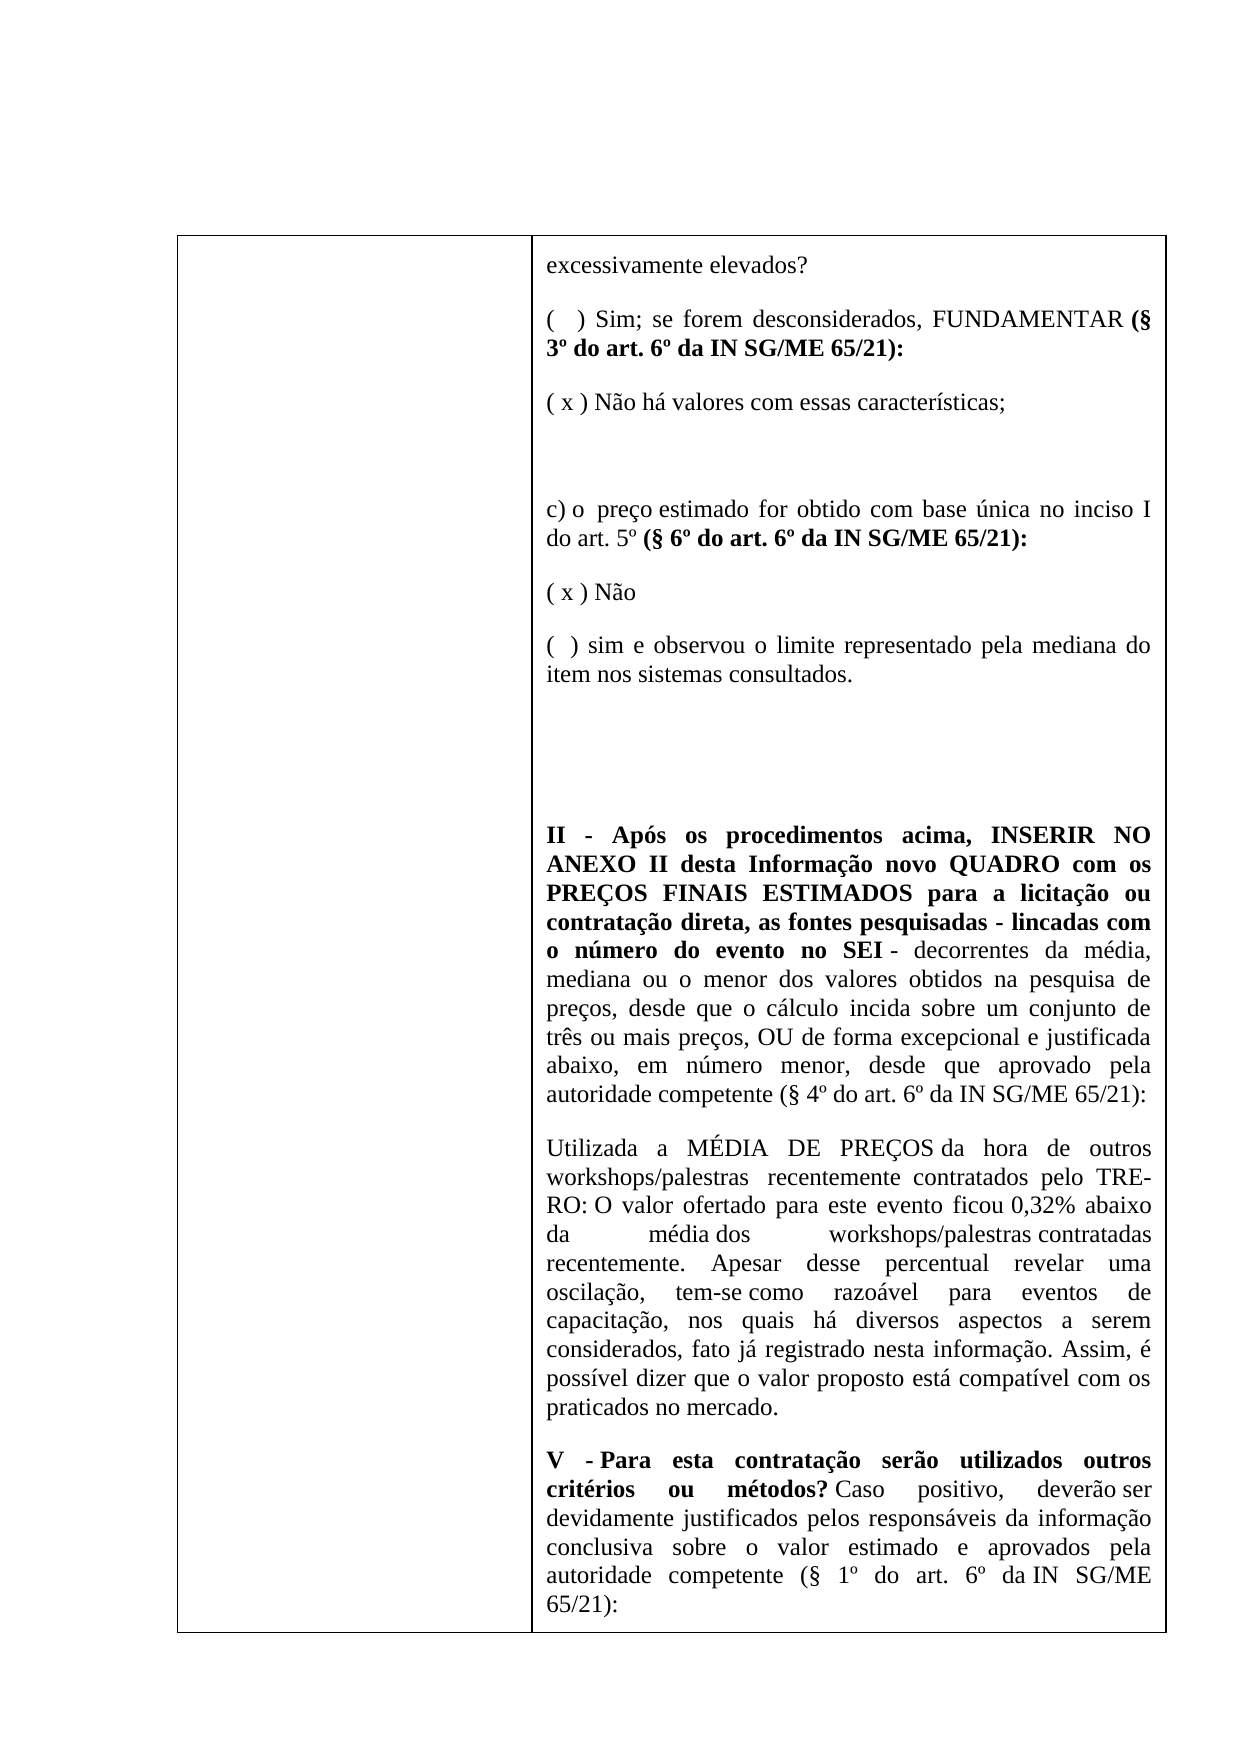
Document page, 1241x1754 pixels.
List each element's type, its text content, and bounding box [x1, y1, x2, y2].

table_cell [178, 236, 531, 1632]
table_cell excessivamente elevados? ( ) Sim; se forem desconsiderados, FUNDAMENTAR (§ 3º do art. 6º da IN SG/ME 65/21): ( x ) Não há valores com essas características; c) o preço estimado for obtido com base única no inciso I do art. 5º (§ 6º do art. 6º da IN SG/ME 65/21): ( x ) Não ( ) sim e observou o limite representado pela mediana do item nos sistemas consultados. II - Após os procedimentos acima, INSERIR NO ANEXO II desta Informação novo QUADRO com os PREÇOS FINAIS ESTIMADOS para a licitação ou contratação direta, as fontes pesquisadas - lincadas com o número do evento no SEI - decorrentes da média, mediana ou o menor dos valores obtidos na pesquisa de preços, desde que o cálculo incida sobre um conjunto de três ou mais preços, OU de forma excepcional e justificada abaixo, em número menor, desde que aprovado pela autoridade competente (§ 4º do art. 6º da IN SG/ME 65/21): Utilizada a MÉDIA DE PREÇOS da hora de outros workshops/palestras recentemente contratados pelo TRE-RO: O valor ofertado para este evento ficou 0,32% abaixo da média dos workshops/palestras contratadas recentemente. Apesar desse percentual revelar uma oscilação, tem-se como razoável para eventos de capacitação, nos quais há diversos aspectos a serem considerados, fato já registrado nesta informação. Assim, é possível dizer que o valor proposto está compatível com os praticados no mercado. V - Para esta contratação serão utilizados outros critérios ou métodos? Caso positivo, deverão ser devidamente justificados pelos responsáveis da informação conclusiva sobre o valor estimado e aprovados pela autoridade competente (§ 1º do art. 6º da IN SG/ME 65/21): [533, 236, 1165, 1632]
